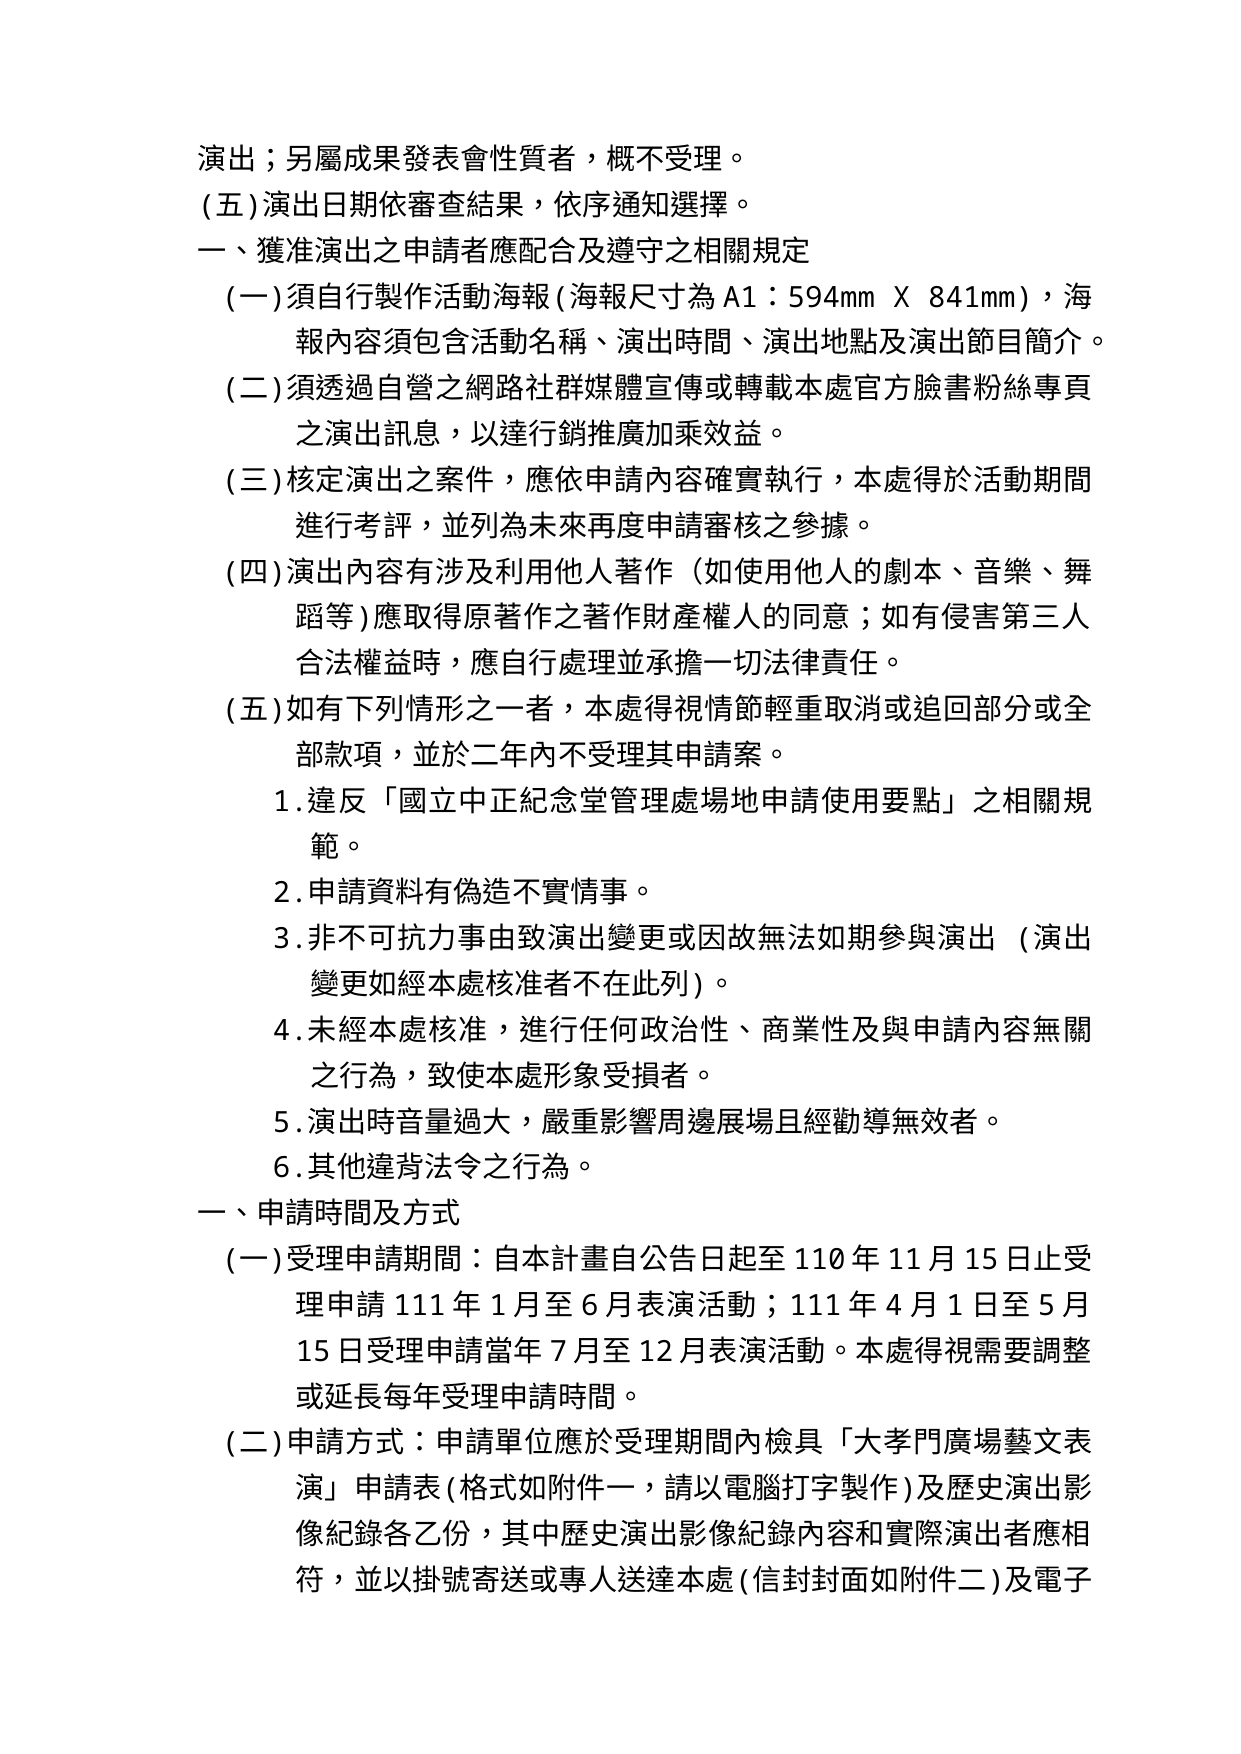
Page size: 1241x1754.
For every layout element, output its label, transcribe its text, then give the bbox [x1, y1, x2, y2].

list 申請資料有偽造不實情事。 [273, 866, 1092, 912]
list 違反「國立中正紀念堂管理處場地申請使用要點」之相關規範。 [273, 774, 1092, 866]
list 受理申請期間：自本計畫自公告日起至110年11月15日止受理申請111年1月至6月表演活動；111年4月1日至5月15日受理申請當年7月至12月表演活動。本處得視需要調整或延長每年受理申請時間。 [222, 1233, 1092, 1416]
list 其他違背法令之行為。 [273, 1141, 1092, 1187]
list 演出日期依審查結果，依序通知選擇。 [198, 179, 1092, 224]
list 未經本處核准，進行任何政治性、商業性及與申請內容無關之行為，致使本處形象受損者。 [273, 1004, 1092, 1095]
list 核定演出之案件，應依申請內容確實執行，本處得於活動期間進行考評，並列為未來再度申請審核之參據。 [222, 454, 1092, 545]
list 演出內容有涉及利用他人著作（如使用他人的劇本、音樂、舞蹈等)應取得原著作之著作財產權人的同意；如有侵害第三人合法權益時，應自行處理並承擔一切法律責任。 [222, 545, 1092, 683]
list 非不可抗力事由致演出變更或因故無法如期參與演出 (演出變更如經本處核准者不在此列)。 [273, 912, 1092, 1004]
list 須透過自營之網路社群媒體宣傳或轉載本處官方臉書粉絲專頁之演出訊息，以達行銷推廣加乘效益。 [222, 362, 1092, 454]
list 申請時間及方式 [198, 1187, 1092, 1233]
list 獲准演出之申請者應配合及遵守之相關規定 [198, 224, 1092, 270]
list 演出；另屬成果發表會性質者，概不受理。 [198, 133, 1092, 179]
list 如有下列情形之一者，本處得視情節輕重取消或追回部分或全部款項，並於二年內不受理其申請案。 [222, 683, 1092, 774]
list 申請方式：申請單位應於受理期間內檢具「大孝門廣場藝文表演」申請表(格式如附件一，請以電腦打字製作)及歷史演出影像紀錄各乙份，其中歷史演出影像紀錄內容和實際演出者應相符，並以掛號寄送或專人送達本處(信封封面如附件二)及電子 [222, 1416, 1092, 1599]
list 須自行製作活動海報(海報尺寸為A1：594mm X 841mm)，海報內容須包含活動名稱、演出時間、演出地點及演出節目簡介。 [222, 270, 1092, 362]
list 演出時音量過大，嚴重影響周邊展場且經勸導無效者。 [273, 1095, 1092, 1141]
